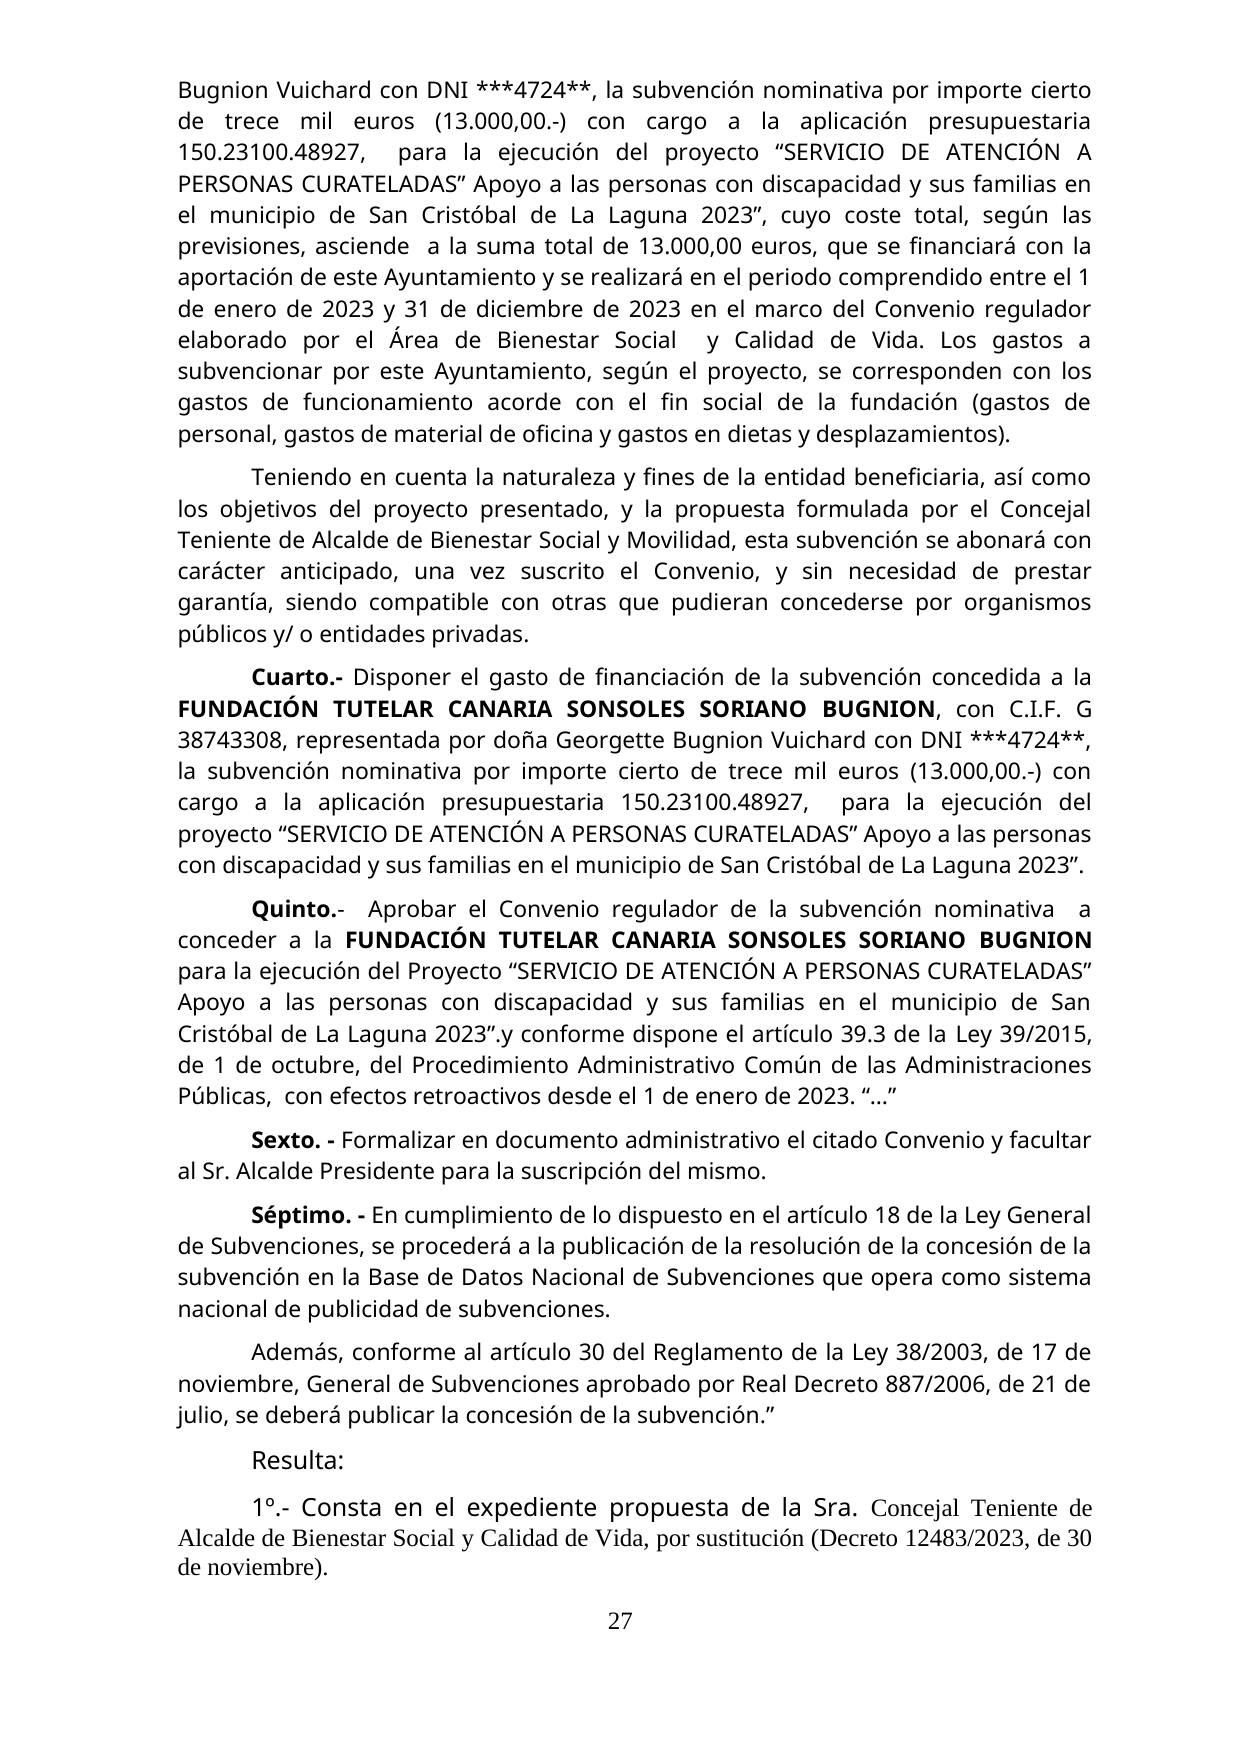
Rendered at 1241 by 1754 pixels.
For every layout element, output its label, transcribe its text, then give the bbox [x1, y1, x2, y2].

text Cuarto.- Disponer el gasto de financiación de la subvención concedida a la FUNDACIÓN TUTELAR CANARIA SONSOLES SORIANO BUGNION, con C.I.F. G 38743308, representada por doña Georgette Bugnion Vuichard con DNI ***4724**, la subvención nominativa por importe cierto de trece mil euros (13.000,00.-) con cargo a la aplicación presupuestaria 150.23100.48927, para la ejecución del proyecto “SERVICIO DE ATENCIÓN A PERSONAS CURATELADAS” Apoyo a las personas con discapacidad y sus familias en el municipio de San Cristóbal de La Laguna 2023”. [177, 661, 1093, 880]
text Quinto.- Aprobar el Convenio regulador de la subvención nominativa a conceder a la FUNDACIÓN TUTELAR CANARIA SONSOLES SORIANO BUGNION para la ejecución del Proyecto “SERVICIO DE ATENCIÓN A PERSONAS CURATELADAS” Apoyo a las personas con discapacidad y sus familias en el municipio de San Cristóbal de La Laguna 2023”.y conforme dispone el artículo 39.3 de la Ley 39/2015, de 1 de octubre, del Procedimiento Administrativo Común de las Administraciones Públicas, con efectos retroactivos desde el 1 de enero de 2023. “…” [177, 893, 1093, 1111]
text Bugnion Vuichard con DNI ***4724**, la subvención nominativa por importe cierto de trece mil euros (13.000,00.-) con cargo a la aplicación presupuestaria 150.23100.48927, para la ejecución del proyecto “SERVICIO DE ATENCIÓN A PERSONAS CURATELADAS” Apoyo a las personas con discapacidad y sus familias en el municipio de San Cristóbal de La Laguna 2023”, cuyo coste total, según las previsiones, asciende a la suma total de 13.000,00 euros, que se financiará con la aportación de este Ayuntamiento y se realizará en el periodo comprendido entre el 1 de enero de 2023 y 31 de diciembre de 2023 en el marco del Convenio regulador elaborado por el Área de Bienestar Social y Calidad de Vida. Los gastos a subvencionar por este Ayuntamiento, según el proyecto, se corresponden con los gastos de funcionamiento acorde con el fin social de la fundación (gastos de personal, gastos de material de oficina y gastos en dietas y desplazamientos). [177, 74, 1093, 449]
text Sexto. - Formalizar en documento administrativo el citado Convenio y facultar al Sr. Alcalde Presidente para la suscripción del mismo. [177, 1124, 1093, 1186]
text Teniendo en cuenta la naturaleza y fines de la entidad beneficiaria, así como los objetivos del proyecto presentado, y la propuesta formulada por el Concejal Teniente de Alcalde de Bienestar Social y Movilidad, esta subvención se abonará con carácter anticipado, una vez suscrito el Convenio, y sin necesidad de prestar garantía, siendo compatible con otras que pudieran concederse por organismos públicos y/ o entidades privadas. [177, 461, 1093, 649]
text Séptimo. - En cumplimiento de lo dispuesto en el artículo 18 de la Ley General de Subvenciones, se procederá a la publicación de la resolución de la concesión de la subvención en la Base de Datos Nacional de Subvenciones que opera como sistema nacional de publicidad de subvenciones. [177, 1199, 1093, 1324]
text Además, conforme al artículo 30 del Reglamento de la Ley 38/2003, de 17 de noviembre, General de Subvenciones aprobado por Real Decreto 887/2006, de 21 de julio, se deberá publicar la concesión de la subvención.” [177, 1336, 1093, 1430]
text Resulta: [177, 1443, 1093, 1477]
text 1º.- Consta en el expediente propuesta de la Sra. Concejal Teniente de Alcalde de Bienestar Social y Calidad de Vida, por sustitución (Decreto 12483/2023, de 30 de noviembre). [177, 1489, 1093, 1581]
